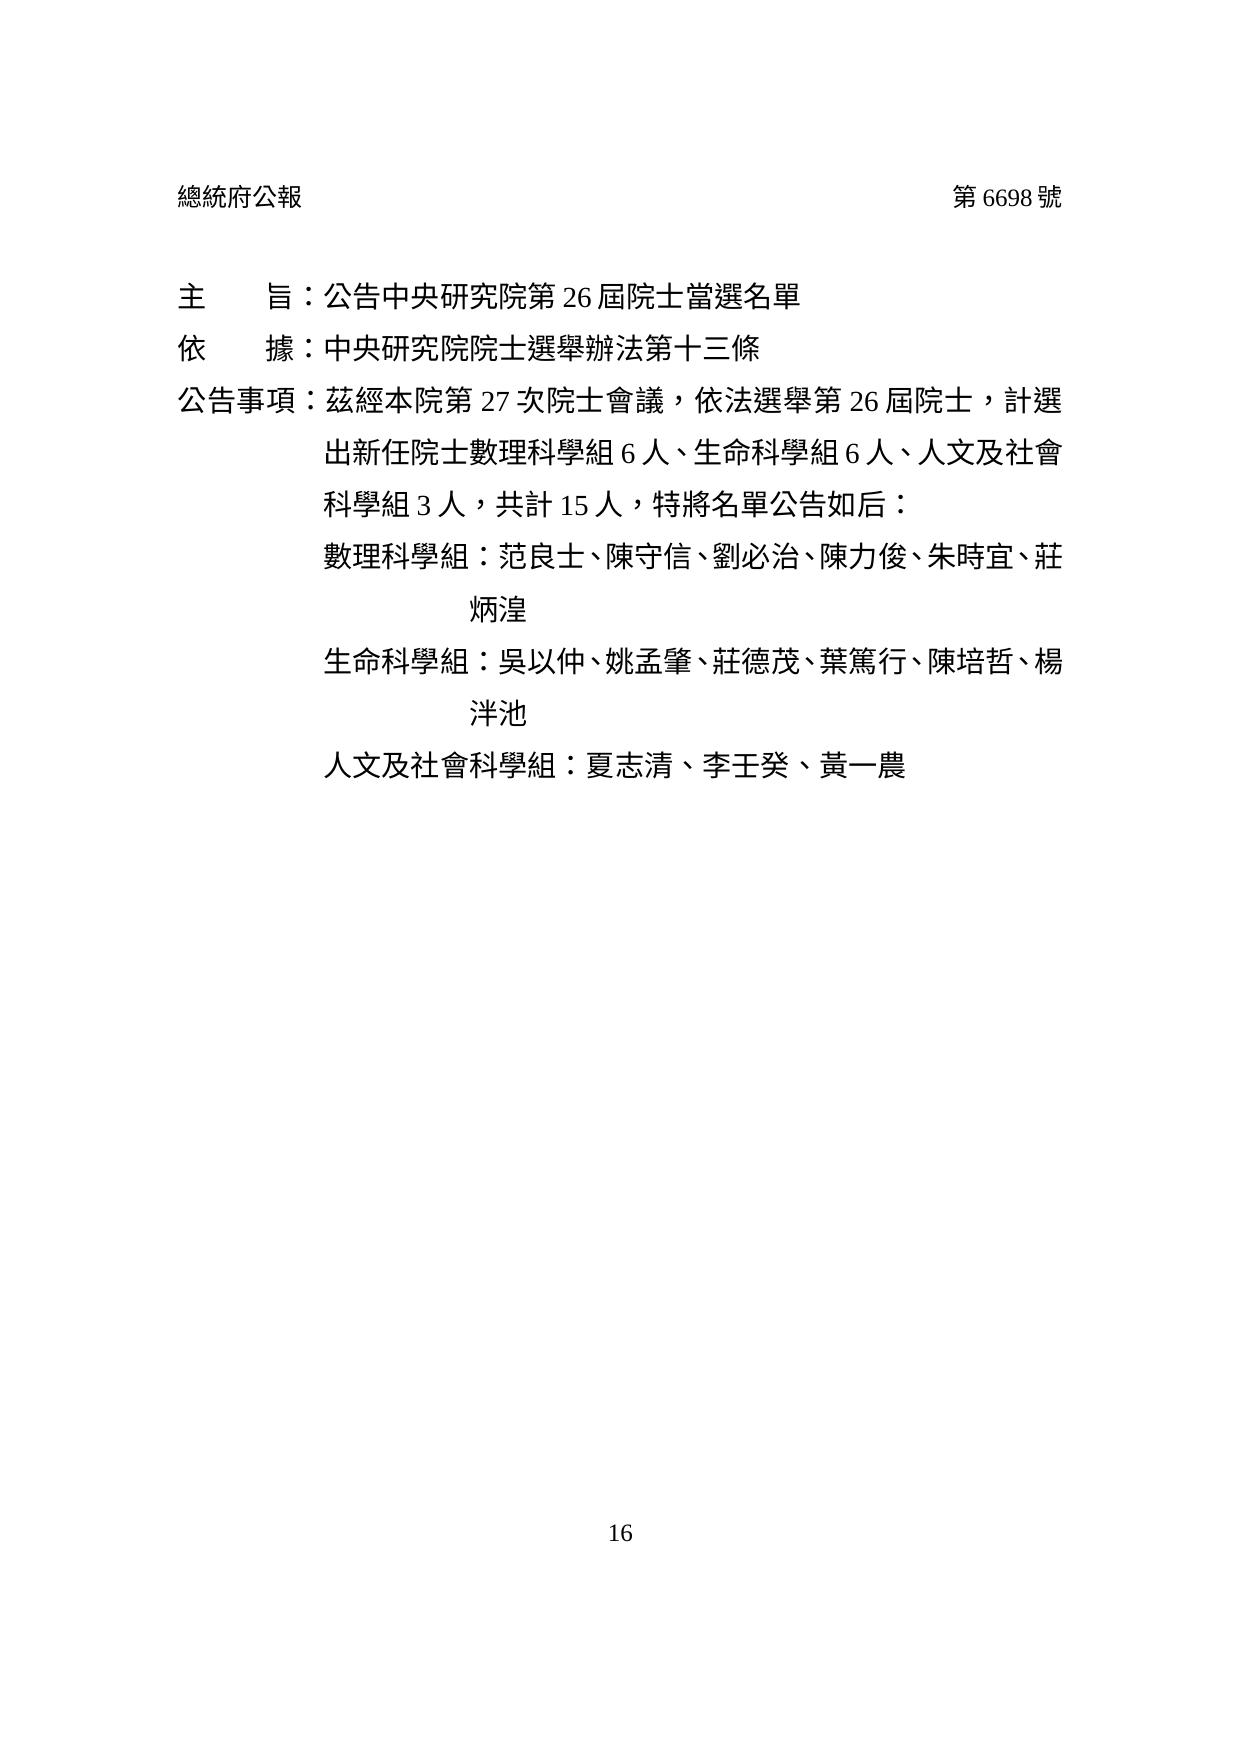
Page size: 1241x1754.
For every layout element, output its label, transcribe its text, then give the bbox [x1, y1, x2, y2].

text 生命科學組：吳以仲、姚孟肇、莊德茂、葉篤行、陳培哲、楊泮池 [323, 630, 1063, 734]
text 人文及社會科學組：夏志清、李壬癸、黃一農 [323, 734, 1063, 787]
text 依 據：中央研究院院士選舉辦法第十三條 [177, 318, 1063, 370]
text 數理科學組：范良士、陳守信、劉必治、陳力俊、朱時宜、莊炳湟 [323, 526, 1063, 630]
text 公告事項：茲經本院第27次院士會議，依法選舉第26屆院士，計選出新任院士數理科學組6人、生命科學組6人、人文及社會科學組3人，共計15人，特將名單公告如后： [177, 370, 1063, 526]
text 主 旨：公告中央研究院第26屆院士當選名單 [177, 266, 1063, 318]
